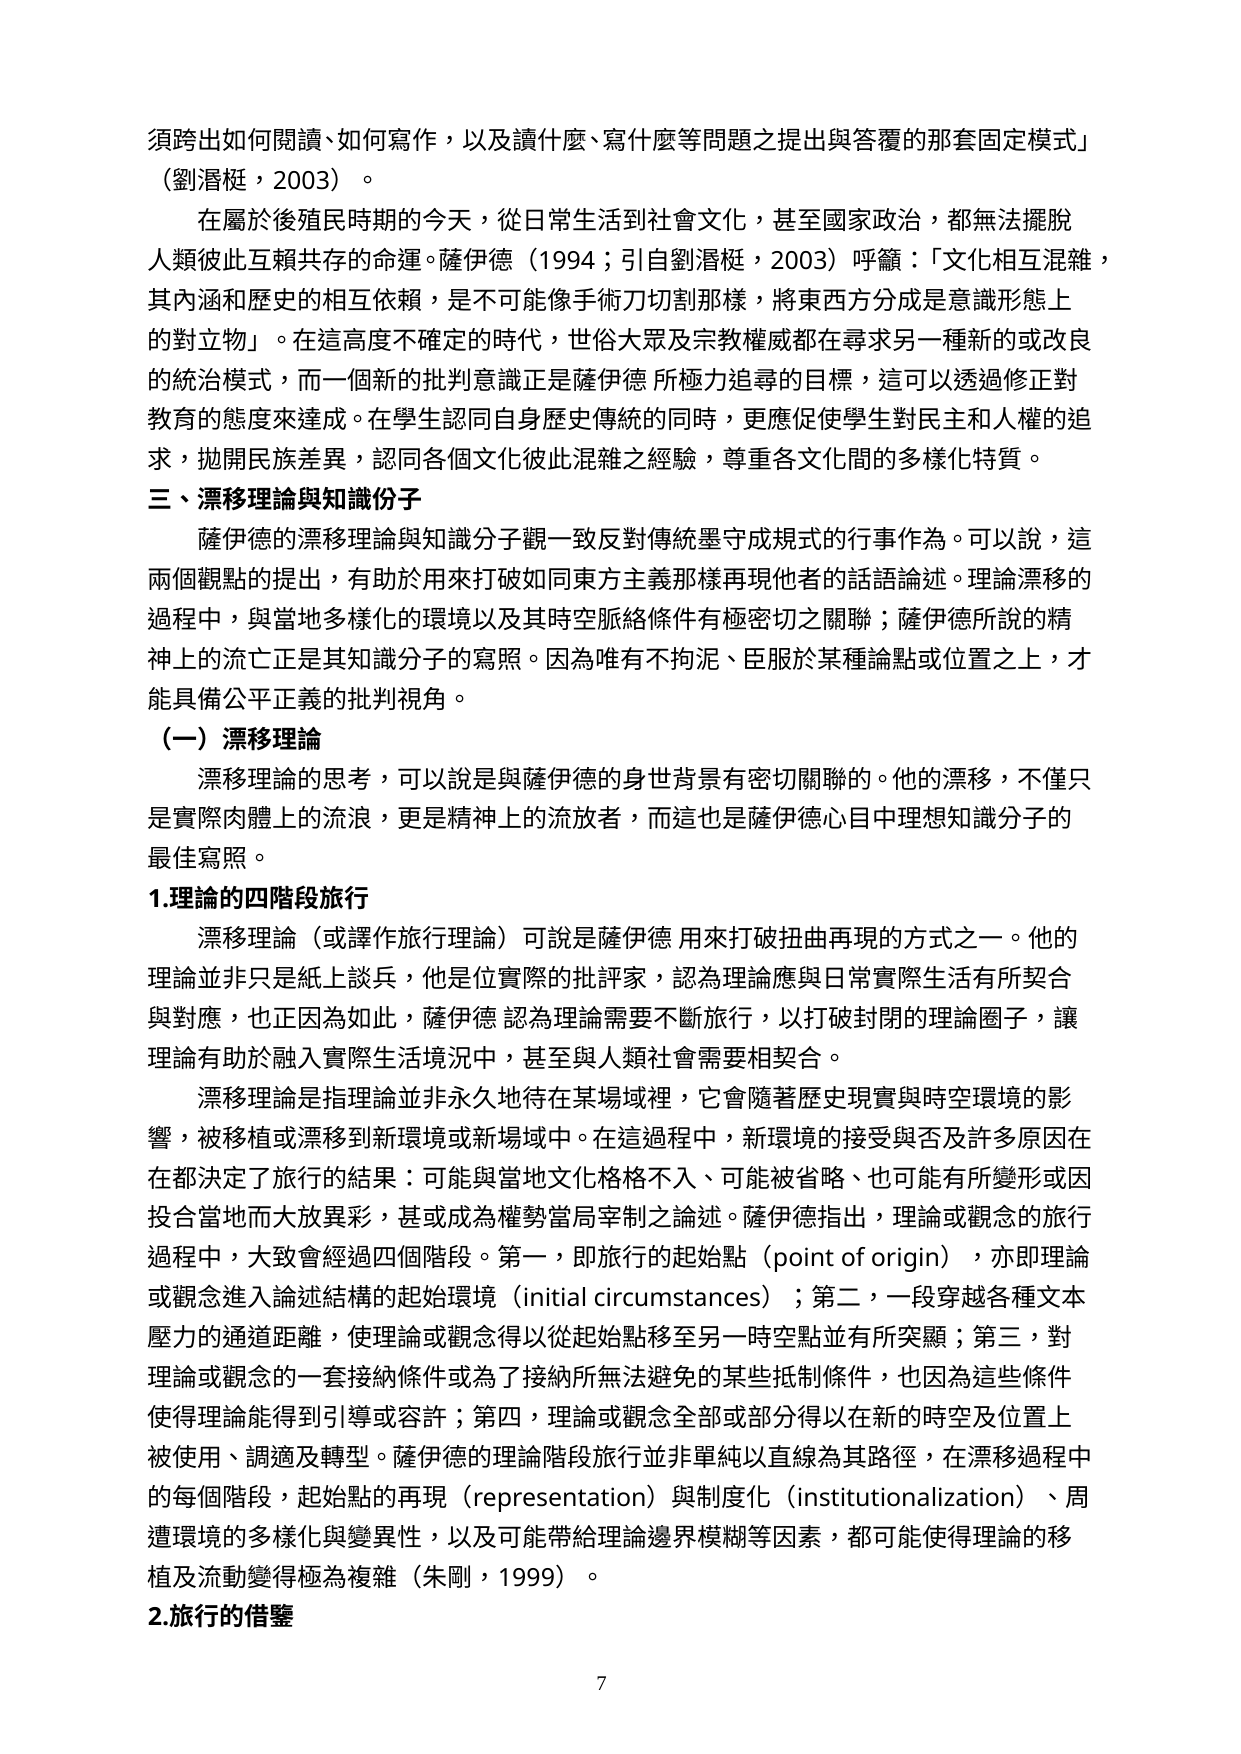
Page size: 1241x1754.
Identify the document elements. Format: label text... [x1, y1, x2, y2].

text 人類相互依存的歷史經驗並不需要藉由專門術語或官方論述便可以認識與了解。在這後殖民社會境況中，各種文學經驗早已跨越疆界，彼此交疊在一起，互存互賴。由於薩伊德充分體會到歷史脈絡的複雜性，他始終強調：「歷史不能以二分法的方式簡化，且歷史會相互滲透在每個疆域之間，跨越原本將我們分裂為敵對陣營的邊界」。「我們必須跨出如何閱讀、如何寫作，以及讀什麼、寫什麼等問題之提出與答覆的那套固定模式」（劉湣梃，2003）。 [148, 119, 1092, 199]
text 漂移理論的思考，可以說是與薩伊德的身世背景有密切關聯的。他的漂移，不僅只是實際肉體上的流浪，更是精神上的流放者，而這也是薩伊德心目中理想知識分子的最佳寫照。 [148, 757, 1092, 877]
text 三、漂移理論與知識份子 [148, 478, 1092, 518]
text 漂移理論是指理論並非永久地待在某場域裡，它會隨著歷史現實與時空環境的影響，被移植或漂移到新環境或新場域中。在這過程中，新環境的接受與否及許多原因在在都決定了旅行的結果：可能與當地文化格格不入、可能被省略、也可能有所變形或因投合當地而大放異彩，甚或成為權勢當局宰制之論述。薩伊德指出，理論或觀念的旅行過程中，大致會經過四個階段。第一，即旅行的起始點（point of origin），亦即理論或觀念進入論述結構的起始環境（initial circumstances）；第二，一段穿越各種文本壓力的通道距離，使理論或觀念得以從起始點移至另一時空點並有所突顯；第三，對理論或觀念的一套接納條件或為了接納所無法避免的某些抵制條件，也因為這些條件使得理論能得到引導或容許；第四，理論或觀念全部或部分得以在新的時空及位置上被使用、調適及轉型。薩伊德的理論階段旅行並非單純以直線為其路徑，在漂移過程中的每個階段，起始點的再現（representation）與制度化（institutionalization）、周遭環境的多樣化與變異性，以及可能帶給理論邊界模糊等因素，都可能使得理論的移植及流動變得極為複雜（朱剛，1999）。 [148, 1076, 1092, 1595]
text 1.理論的四階段旅行 [148, 877, 1092, 917]
text 漂移理論（或譯作旅行理論）可說是薩伊德 用來打破扭曲再現的方式之一。他的理論並非只是紙上談兵，他是位實際的批評家，認為理論應與日常實際生活有所契合與對應，也正因為如此，薩伊德 認為理論需要不斷旅行，以打破封閉的理論圈子，讓理論有助於融入實際生活境況中，甚至與人類社會需要相契合。 [148, 917, 1092, 1076]
text 薩伊德的漂移理論與知識分子觀一致反對傳統墨守成規式的行事作為。可以說，這兩個觀點的提出，有助於用來打破如同東方主義那樣再現他者的話語論述。理論漂移的過程中，與當地多樣化的環境以及其時空脈絡條件有極密切之關聯；薩伊德所說的精神上的流亡正是其知識分子的寫照。因為唯有不拘泥、臣服於某種論點或位置之上，才能具備公平正義的批判視角。 [148, 518, 1092, 717]
text （一）漂移理論 [148, 717, 1092, 757]
text 2.旅行的借鑒 [148, 1595, 1092, 1635]
text 在屬於後殖民時期的今天，從日常生活到社會文化，甚至國家政治，都無法擺脫人類彼此互賴共存的命運。薩伊德（1994；引自劉湣梃，2003）呼籲：「文化相互混雜，其內涵和歷史的相互依賴，是不可能像手術刀切割那樣，將東西方分成是意識形態上的對立物」。在這高度不確定的時代，世俗大眾及宗教權威都在尋求另一種新的或改良的統治模式，而一個新的批判意識正是薩伊德 所極力追尋的目標，這可以透過修正對教育的態度來達成。在學生認同自身歷史傳統的同時，更應促使學生對民主和人權的追求，拋開民族差異，認同各個文化彼此混雜之經驗，尊重各文化間的多樣化特質。 [148, 199, 1092, 478]
